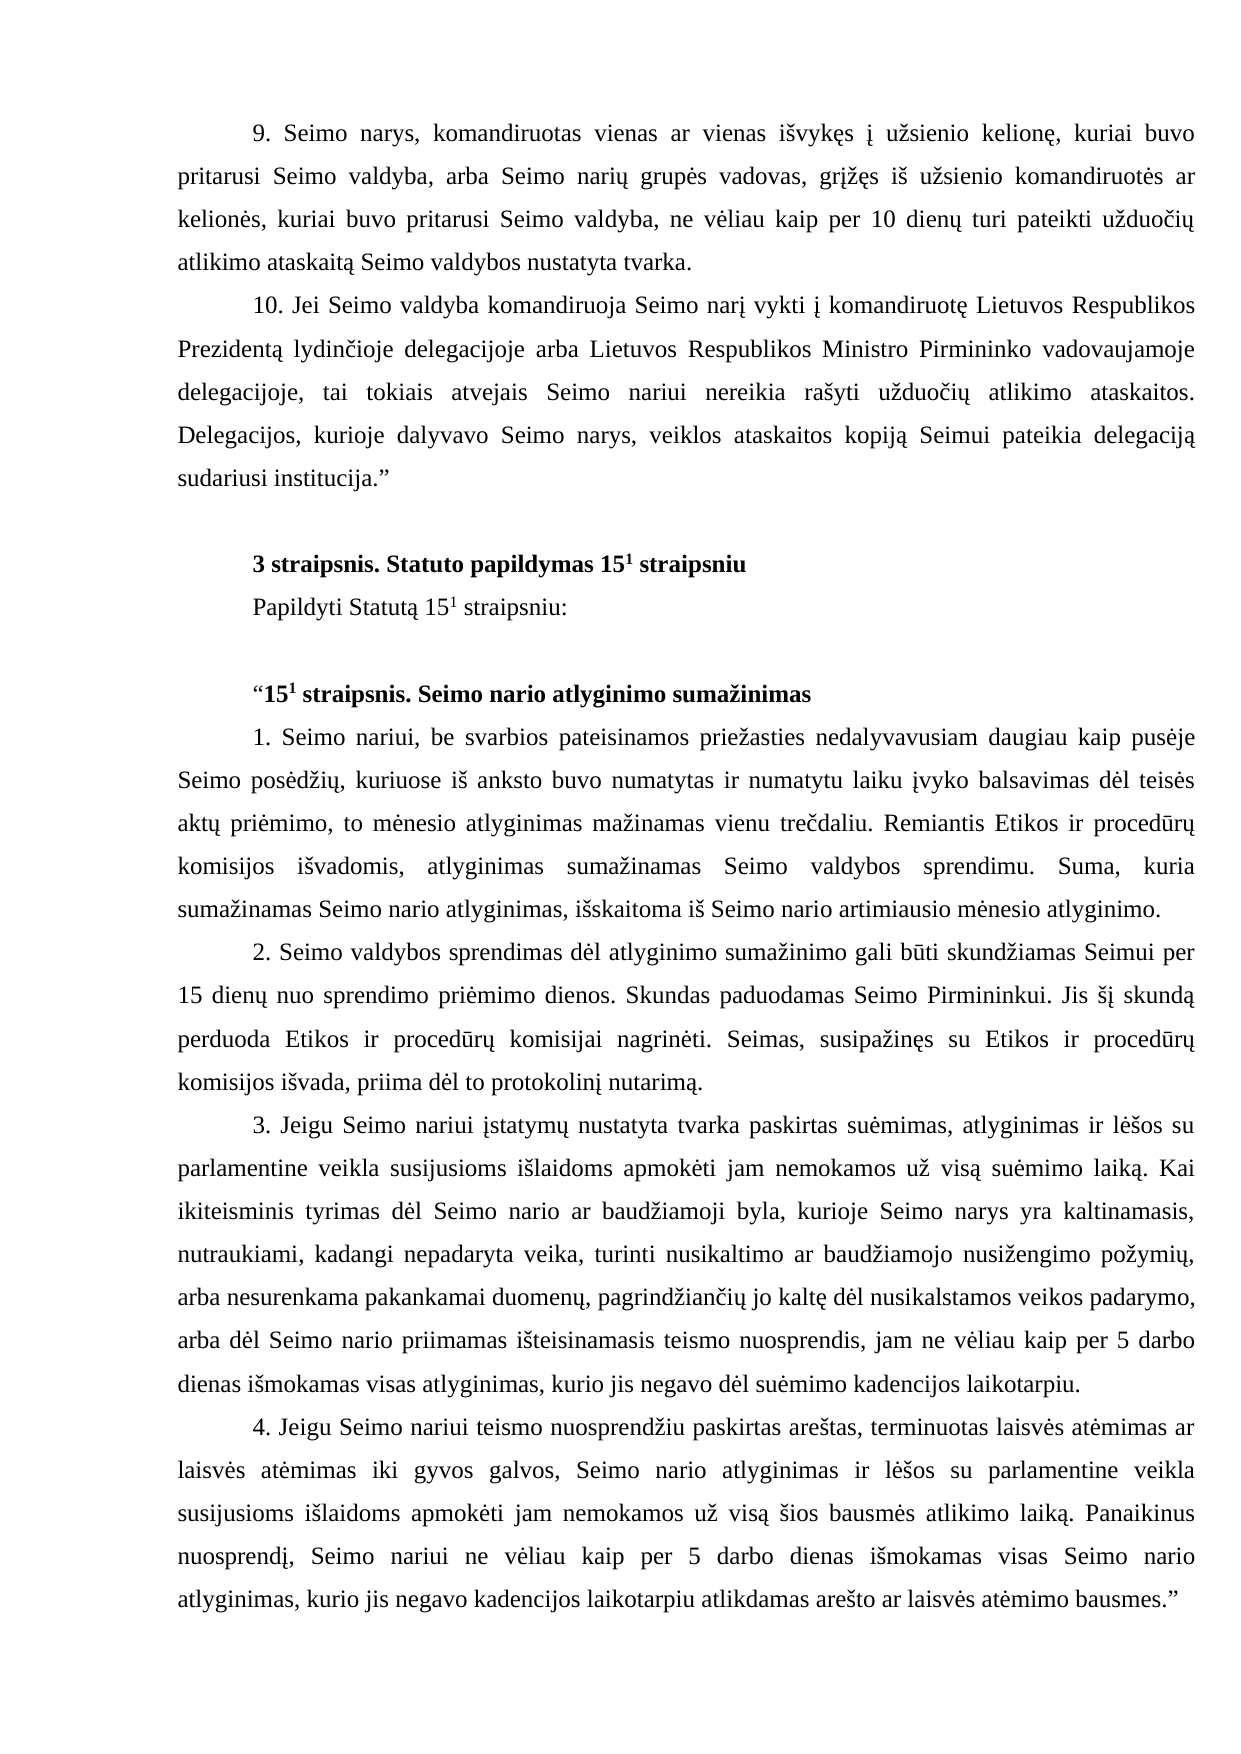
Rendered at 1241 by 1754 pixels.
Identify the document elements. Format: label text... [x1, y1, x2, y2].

text 10. Jei Seimo valdyba komandiruoja Seimo narį vykti į komandiruotę Lietuvos Respublikos Prezidentą lydinčioje delegacijoje arba Lietuvos Respublikos Ministro Pirmininko vadovaujamoje delegacijoje, tai tokiais atvejais Seimo nariui nereikia rašyti užduočių atlikimo ataskaitos. Delegacijos, kurioje dalyvavo Seimo narys, veiklos ataskaitos kopiją Seimui pateikia delegaciją sudariusi institucija.” [177, 291, 1196, 492]
text 1. Seimo nariui, be svarbios pateisinamos priežasties nedalyvavusiam daugiau kaip pusėje Seimo posėdžių, kuriuose iš anksto buvo numatytas ir numatytu laiku įvyko balsavimas dėl teisės aktų priėmimo, to mėnesio atlyginimas mažinamas vienu trečdaliu. Remiantis Etikos ir procedūrų komisijos išvadomis, atlyginimas sumažinamas Seimo valdybos sprendimu. Suma, kuria sumažinamas Seimo nario atlyginimas, išskaitoma iš Seimo nario artimiausio mėnesio atlyginimo. [177, 722, 1196, 923]
text 4. Jeigu Seimo nariui teismo nuosprendžiu paskirtas areštas, terminuotas laisvės atėmimas ar laisvės atėmimas iki gyvos galvos, Seimo nario atlyginimas ir lėšos su parlamentine veikla susijusioms išlaidoms apmokėti jam nemokamos už visą šios bausmės atlikimo laiką. Panaikinus nuosprendį, Seimo nariui ne vėliau kaip per 5 darbo dienas išmokamas visas Seimo nario atlyginimas, kurio jis negavo kadencijos laikotarpiu atlikdamas arešto ar laisvės atėmimo bausmes.” [177, 1412, 1196, 1613]
text 3. Jeigu Seimo nariui įstatymų nustatyta tvarka paskirtas suėmimas, atlyginimas ir lėšos su parlamentine veikla susijusioms išlaidoms apmokėti jam nemokamos už visą suėmimo laiką. Kai ikiteisminis tyrimas dėl Seimo nario ar baudžiamoji byla, kurioje Seimo narys yra kaltinamasis, nutraukiami, kadangi nepadaryta veika, turinti nusikaltimo ar baudžiamojo nusižengimo požymių, arba nesurenkama pakankamai duomenų, pagrindžiančių jo kaltę dėl nusikalstamos veikos padarymo, arba dėl Seimo nario priimamas išteisinamasis teismo nuosprendis, jam ne vėliau kaip per 5 darbo dienas išmokamas visas atlyginimas, kurio jis negavo dėl suėmimo kadencijos laikotarpiu. [177, 1110, 1196, 1397]
text 9. Seimo narys, komandiruotas vienas ar vienas išvykęs į užsienio kelionę, kuriai buvo pritarusi Seimo valdyba, arba Seimo narių grupės vadovas, grįžęs iš užsienio komandiruotės ar kelionės, kuriai buvo pritarusi Seimo valdyba, ne vėliau kaip per 10 dienų turi pateikti užduočių atlikimo ataskaitą Seimo valdybos nustatyta tvarka. [177, 118, 1196, 276]
text Papildyti Statutą 151 straipsniu: [177, 592, 1196, 621]
text 2. Seimo valdybos sprendimas dėl atlyginimo sumažinimo gali būti skundžiamas Seimui per 15 dienų nuo sprendimo priėmimo dienos. Skundas paduodamas Seimo Pirmininkui. Jis šį skundą perduoda Etikos ir procedūrų komisijai nagrinėti. Seimas, susipažinęs su Etikos ir procedūrų komisijos išvada, priima dėl to protokolinį nutarimą. [177, 937, 1196, 1096]
text 3 straipsnis. Statuto papildymas 151 straipsniu [177, 549, 1196, 578]
text “151 straipsnis. Seimo nario atlyginimo sumažinimas [177, 679, 1196, 707]
